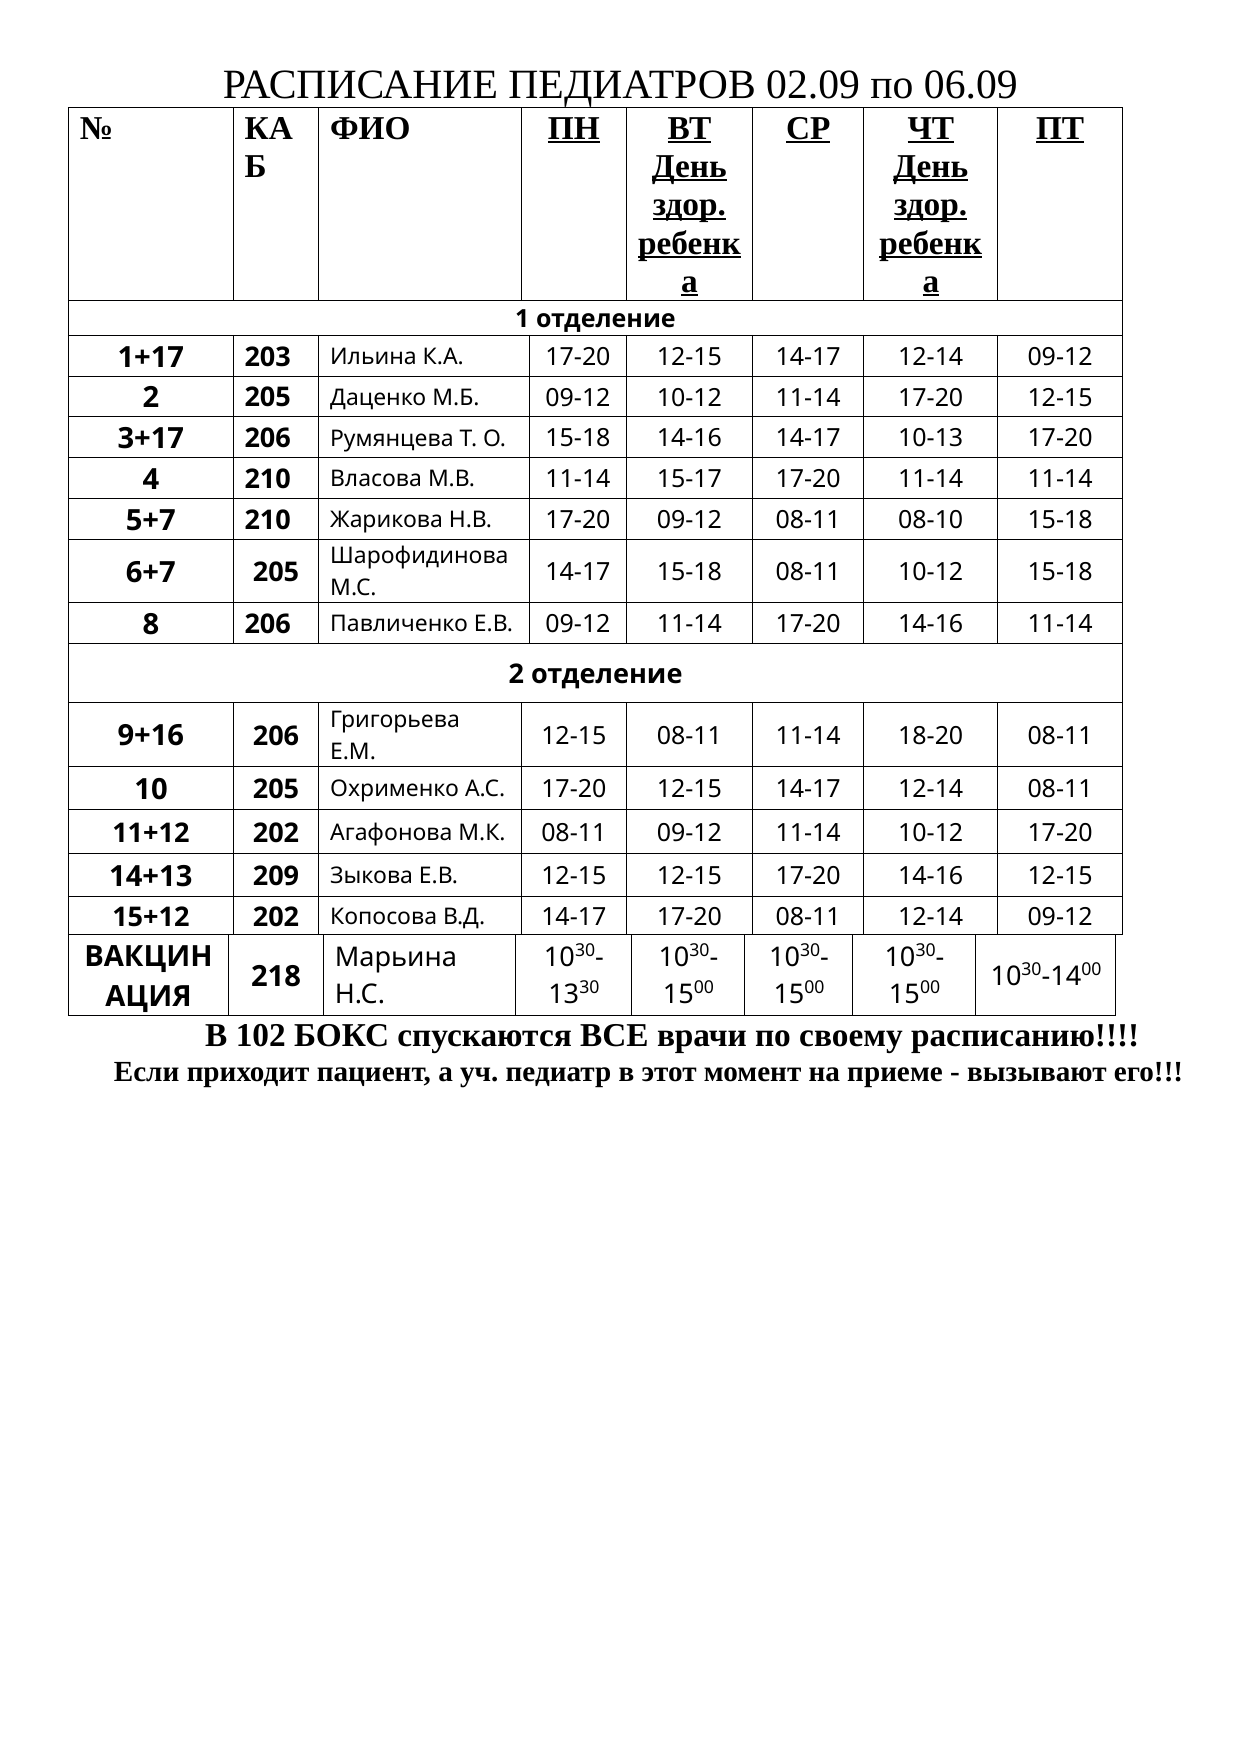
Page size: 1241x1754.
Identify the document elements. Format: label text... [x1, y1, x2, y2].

table_cell 09-12 [530, 377, 626, 416]
table_cell 17-20 [753, 458, 863, 498]
table_header КАБ [234, 108, 318, 300]
table_cell 12-15 [998, 854, 1122, 896]
table_cell 12-15 [627, 336, 752, 376]
table_cell Ильина К.А. [319, 336, 529, 376]
table_cell 202 [234, 810, 318, 853]
table_cell 12-14 [864, 767, 997, 809]
table_cell Агафонова М.К. [319, 810, 521, 853]
table_cell Зыкова Е.В. [319, 854, 521, 896]
table_cell ВАКЦИНАЦИЯ [69, 935, 228, 1014]
table_cell Даценко М.Б. [319, 377, 529, 416]
table_cell 08-11 [522, 810, 626, 853]
table_cell 11-14 [753, 810, 863, 853]
table_cell 210 [234, 499, 318, 538]
table_cell Власова М.В. [319, 458, 529, 498]
table_cell 1030-1500 [745, 935, 852, 1014]
table_cell 3+17 [69, 417, 233, 457]
table_cell 17-20 [998, 810, 1122, 853]
table_cell 8 [69, 603, 233, 643]
table_cell 205 [234, 767, 318, 809]
table_cell 12-15 [627, 767, 752, 809]
table_cell 12-14 [864, 336, 997, 376]
table_cell 09-12 [998, 897, 1122, 934]
table_cell 218 [229, 935, 323, 1014]
table_cell 15-18 [998, 540, 1122, 602]
table_cell Марьина Н.С. [324, 935, 515, 1014]
table_header ФИО [319, 108, 521, 300]
table_cell 08-11 [753, 897, 863, 934]
table_header № [69, 108, 233, 300]
table_cell 08-11 [998, 703, 1122, 766]
table_cell 11-14 [530, 458, 626, 498]
table_cell Шарофидинова М.С. [319, 540, 529, 602]
table_cell 11-14 [998, 603, 1122, 643]
table_cell 202 [234, 897, 318, 934]
table_cell 206 [234, 417, 318, 457]
table_cell 15-18 [530, 417, 626, 457]
table_cell 6+7 [69, 540, 233, 602]
table_cell 12-15 [627, 854, 752, 896]
table_cell 11-14 [627, 603, 752, 643]
table_cell 11-14 [753, 703, 863, 766]
table_cell 2 [69, 377, 233, 416]
table_cell 09-12 [627, 499, 752, 538]
table_cell 10-12 [627, 377, 752, 416]
table_cell 15-18 [627, 540, 752, 602]
table_cell 14-16 [864, 854, 997, 896]
table_cell 1 отделение [69, 301, 1122, 335]
table_cell Павличенко Е.В. [319, 603, 529, 643]
table_cell 4 [69, 458, 233, 498]
table_cell 5+7 [69, 499, 233, 538]
table_cell Румянцева Т. О. [319, 417, 529, 457]
table_header ПТ [998, 108, 1122, 300]
table_cell 15-18 [998, 499, 1122, 538]
table_cell 15+12 [69, 897, 233, 934]
table_cell 9+16 [69, 703, 233, 766]
table_cell 08-11 [753, 499, 863, 538]
table_header ЧТ День здор. ребенка [864, 108, 997, 300]
table_cell 17-20 [530, 499, 626, 538]
table_cell 08-11 [627, 703, 752, 766]
table_cell 205 [234, 540, 318, 602]
table_cell 14-17 [753, 767, 863, 809]
table_cell 10-13 [864, 417, 997, 457]
table_cell 14-17 [753, 336, 863, 376]
text В 102 БОКС спускаются ВСЕ врачи по своему расписанию!!!! [59, 1016, 1181, 1054]
table_cell 14-16 [864, 603, 997, 643]
table_cell Григорьева Е.М. [319, 703, 521, 766]
table_cell 14+13 [69, 854, 233, 896]
table_cell 11+12 [69, 810, 233, 853]
table_cell 1030-1400 [976, 935, 1115, 1014]
table_cell 209 [234, 854, 318, 896]
table_cell 09-12 [998, 336, 1122, 376]
table_cell 12-15 [522, 703, 626, 766]
table_cell 08-11 [998, 767, 1122, 809]
table_cell 09-12 [530, 603, 626, 643]
table_cell 17-20 [864, 377, 997, 416]
table_cell 10 [69, 767, 233, 809]
table_cell 206 [234, 603, 318, 643]
table_cell 15-17 [627, 458, 752, 498]
table_cell 1030-1330 [516, 935, 631, 1014]
table_cell 17-20 [530, 336, 626, 376]
table_cell 205 [234, 377, 318, 416]
table_cell 17-20 [998, 417, 1122, 457]
table_cell 14-17 [753, 417, 863, 457]
table_cell Охрименко А.С. [319, 767, 521, 809]
table_cell 14-16 [627, 417, 752, 457]
table_cell 203 [234, 336, 318, 376]
table_header ВТ День здор. ребенка [627, 108, 752, 300]
table_cell 206 [234, 703, 318, 766]
text Если приходит пациент, а уч. педиатр в этот момент на приеме - вызывают его!!! [59, 1054, 1238, 1087]
table_cell 08-11 [753, 540, 863, 602]
table_header ПН [522, 108, 626, 300]
table_cell 17-20 [753, 854, 863, 896]
table_cell 11-14 [998, 458, 1122, 498]
table_cell 11-14 [864, 458, 997, 498]
table_cell 11-14 [753, 377, 863, 416]
table_cell 10-12 [864, 540, 997, 602]
table_cell [1116, 935, 1122, 1014]
table_cell 210 [234, 458, 318, 498]
table_cell 14-17 [522, 897, 626, 934]
table_cell 17-20 [753, 603, 863, 643]
table_cell 18-20 [864, 703, 997, 766]
table_cell 12-15 [998, 377, 1122, 416]
table_cell 2 отделение [69, 644, 1122, 702]
table_cell Копосова В.Д. [319, 897, 521, 934]
table_cell 1+17 [69, 336, 233, 376]
table_cell 17-20 [522, 767, 626, 809]
text РАСПИСАНИЕ ПЕДИАТРОВ 02.09 по 06.09 [59, 59, 1181, 107]
table_cell Жарикова Н.В. [319, 499, 529, 538]
table_cell 10-12 [864, 810, 997, 853]
table_cell 09-12 [627, 810, 752, 853]
table_cell 08-10 [864, 499, 997, 538]
table_cell 14-17 [530, 540, 626, 602]
table_header СР [753, 108, 863, 300]
table_cell 17-20 [627, 897, 752, 934]
table_cell 1030-1500 [632, 935, 744, 1014]
table_cell 12-14 [864, 897, 997, 934]
table_cell 12-15 [522, 854, 626, 896]
table_cell 1030-1500 [853, 935, 975, 1014]
